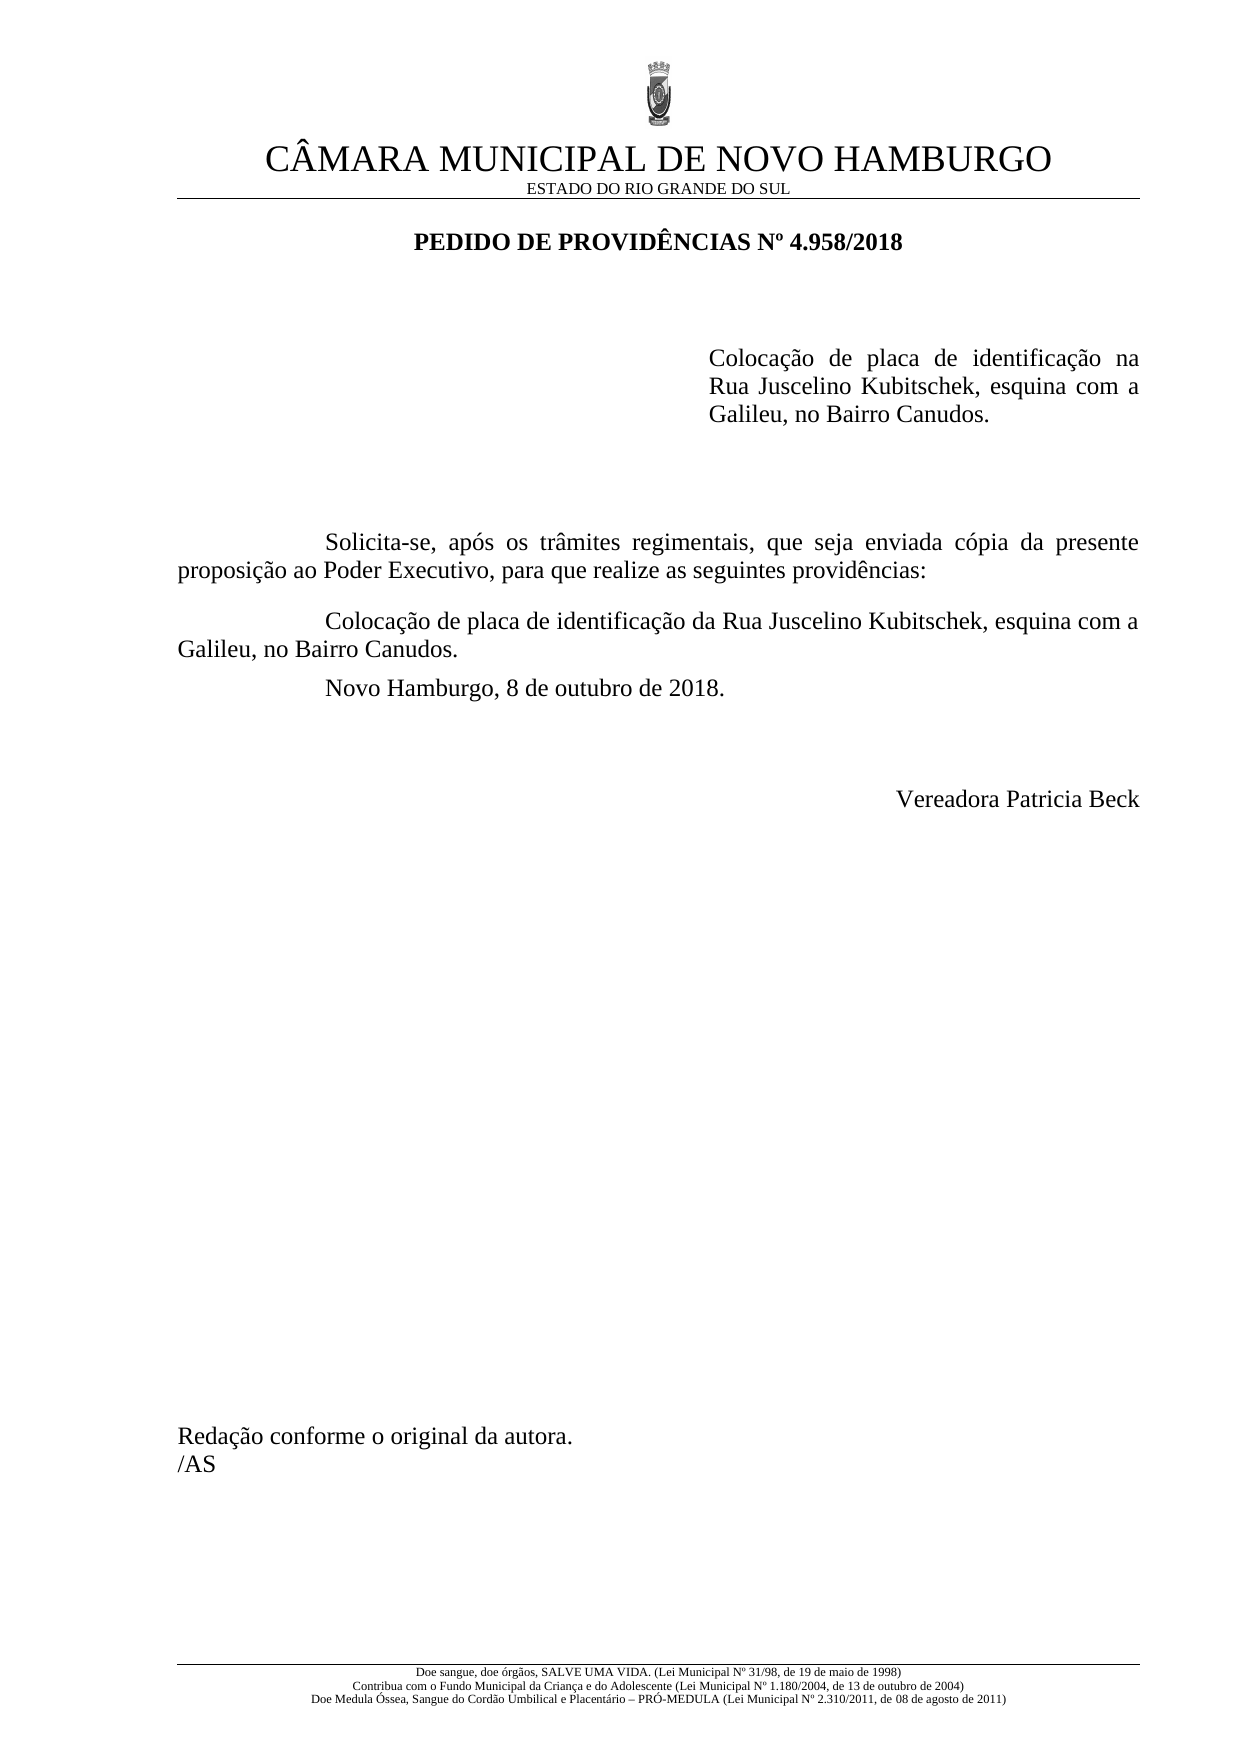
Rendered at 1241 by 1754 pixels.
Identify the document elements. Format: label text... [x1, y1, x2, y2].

text PEDIDO DE PROVIDÊNCIAS Nº 4.958/2018 [177, 228, 1140, 256]
text Novo Hamburgo, 8 de outubro de 2018. [177, 674, 1140, 702]
text Solicita-se, após os trâmites regimentais, que seja enviada cópia da presente proposição ao Poder Executivo, para que realize as seguintes providências: [177, 528, 1140, 583]
text /AS [177, 1450, 1140, 1478]
text Colocação de placa de identificação na Rua Juscelino Kubitschek, esquina com a Galileu, no Bairro Canudos. [709, 344, 1140, 428]
text Vereadora Patricia Beck [177, 785, 1140, 813]
text Colocação de placa de identificação da Rua Juscelino Kubitschek, esquina com a Galileu, no Bairro Canudos. [177, 607, 1140, 662]
text Redação conforme o original da autora. [177, 1422, 1140, 1450]
